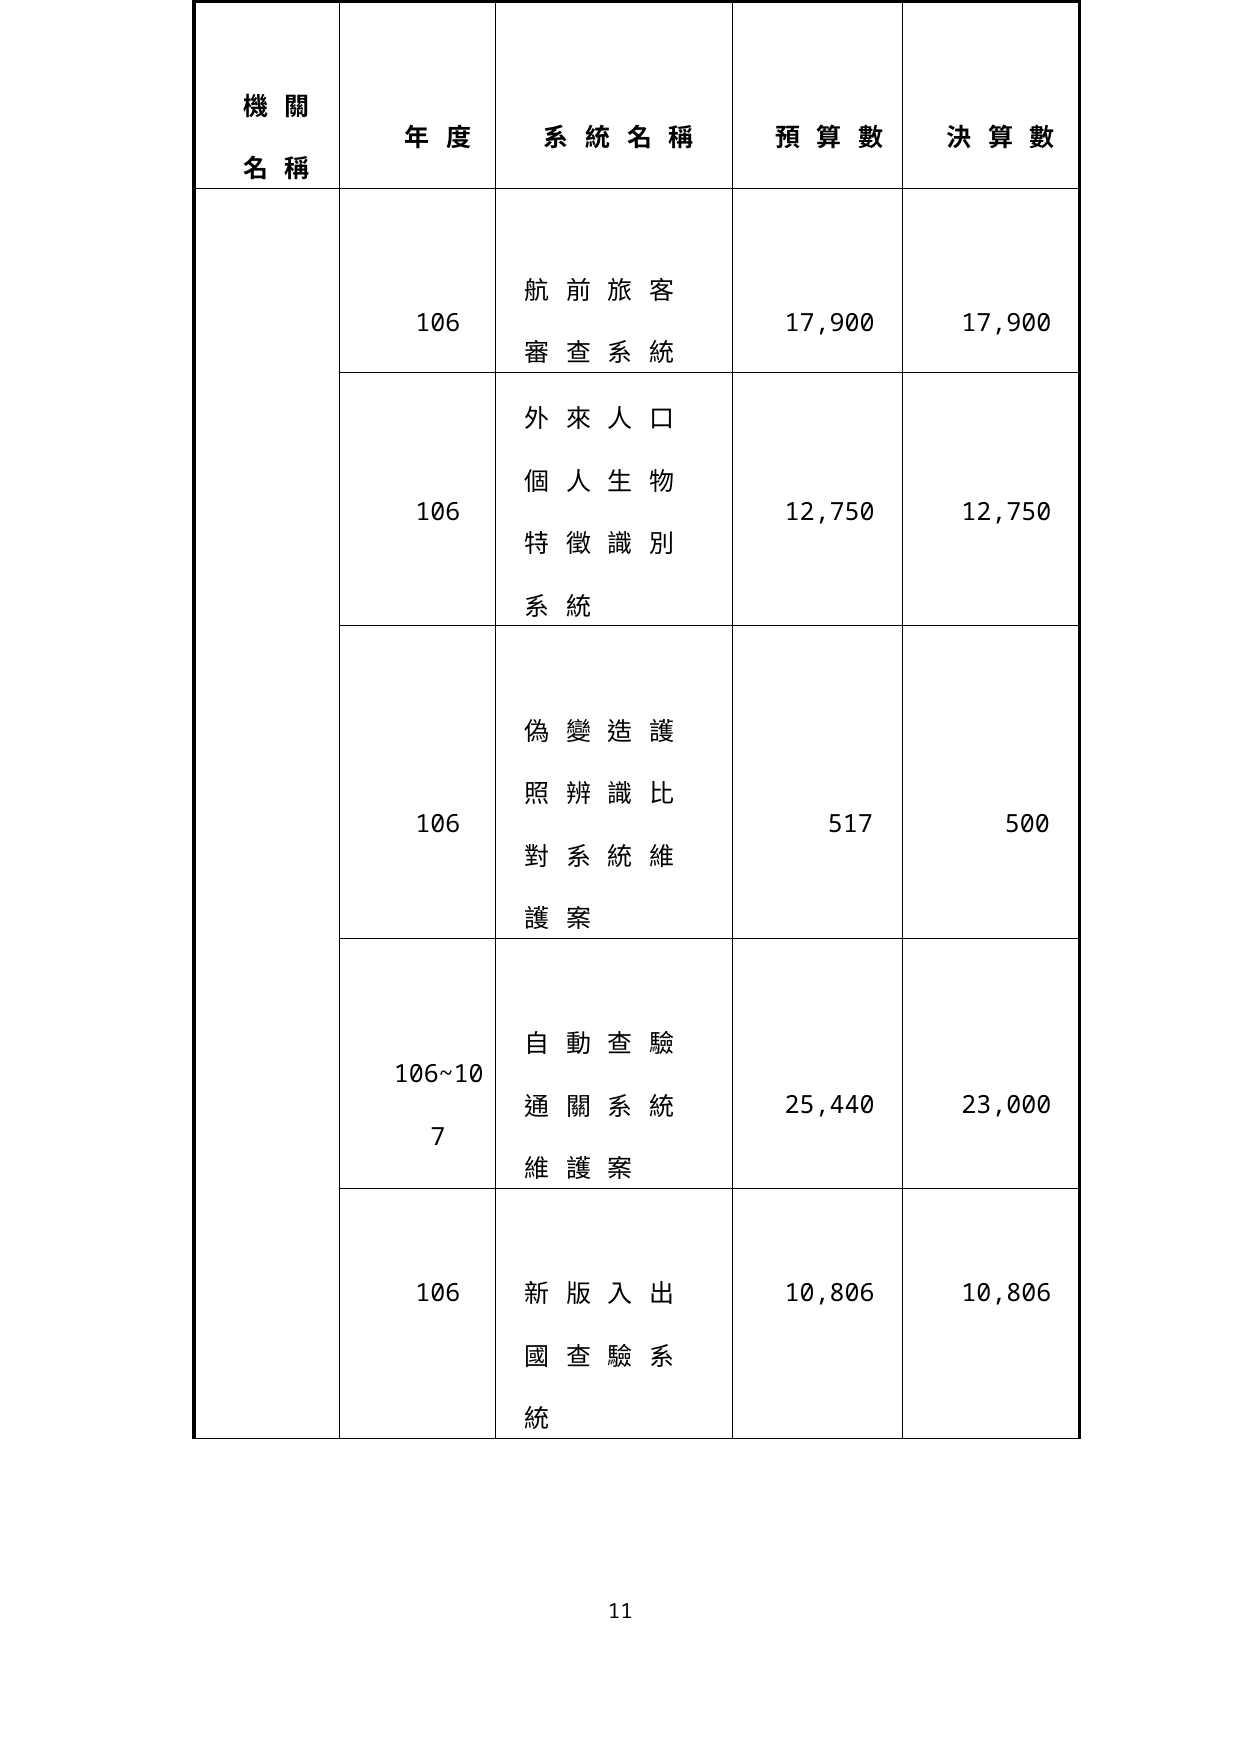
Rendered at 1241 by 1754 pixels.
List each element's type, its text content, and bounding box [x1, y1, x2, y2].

table_cell 17,900 [903, 189, 1078, 372]
table_cell 外來人口個人生物特徵識別系統 [496, 373, 732, 625]
table_cell 23,000 [903, 939, 1078, 1187]
table_cell 新版入出國查驗系統 [496, 1189, 732, 1437]
table_cell 106 [340, 1189, 495, 1437]
table_cell 106~107 [340, 939, 495, 1187]
table_cell 自動查驗通關系統維護案 [496, 939, 732, 1187]
table_cell 517 [733, 626, 902, 937]
table_cell 106 [340, 373, 495, 625]
table_cell 106 [340, 626, 495, 937]
table_cell 10,806 [903, 1189, 1078, 1437]
table_header 系統名稱 [496, 3, 732, 187]
table_cell 500 [903, 626, 1078, 937]
table_cell 10,806 [733, 1189, 902, 1437]
table_cell 17,900 [733, 189, 902, 372]
table_cell 12,750 [903, 373, 1078, 625]
table_header 年度 [340, 3, 495, 187]
table_header 機關名稱 [196, 3, 339, 187]
table_header 決算數 [903, 3, 1078, 187]
table_header 預算數 [733, 3, 902, 187]
table_cell 航前旅客審查系統 [496, 189, 732, 372]
table_cell 偽變造護照辨識比對系統維護案 [496, 626, 732, 937]
table_cell 106 [340, 189, 495, 372]
table_cell 25,440 [733, 939, 902, 1187]
table_cell [196, 189, 339, 1437]
table_cell 12,750 [733, 373, 902, 625]
